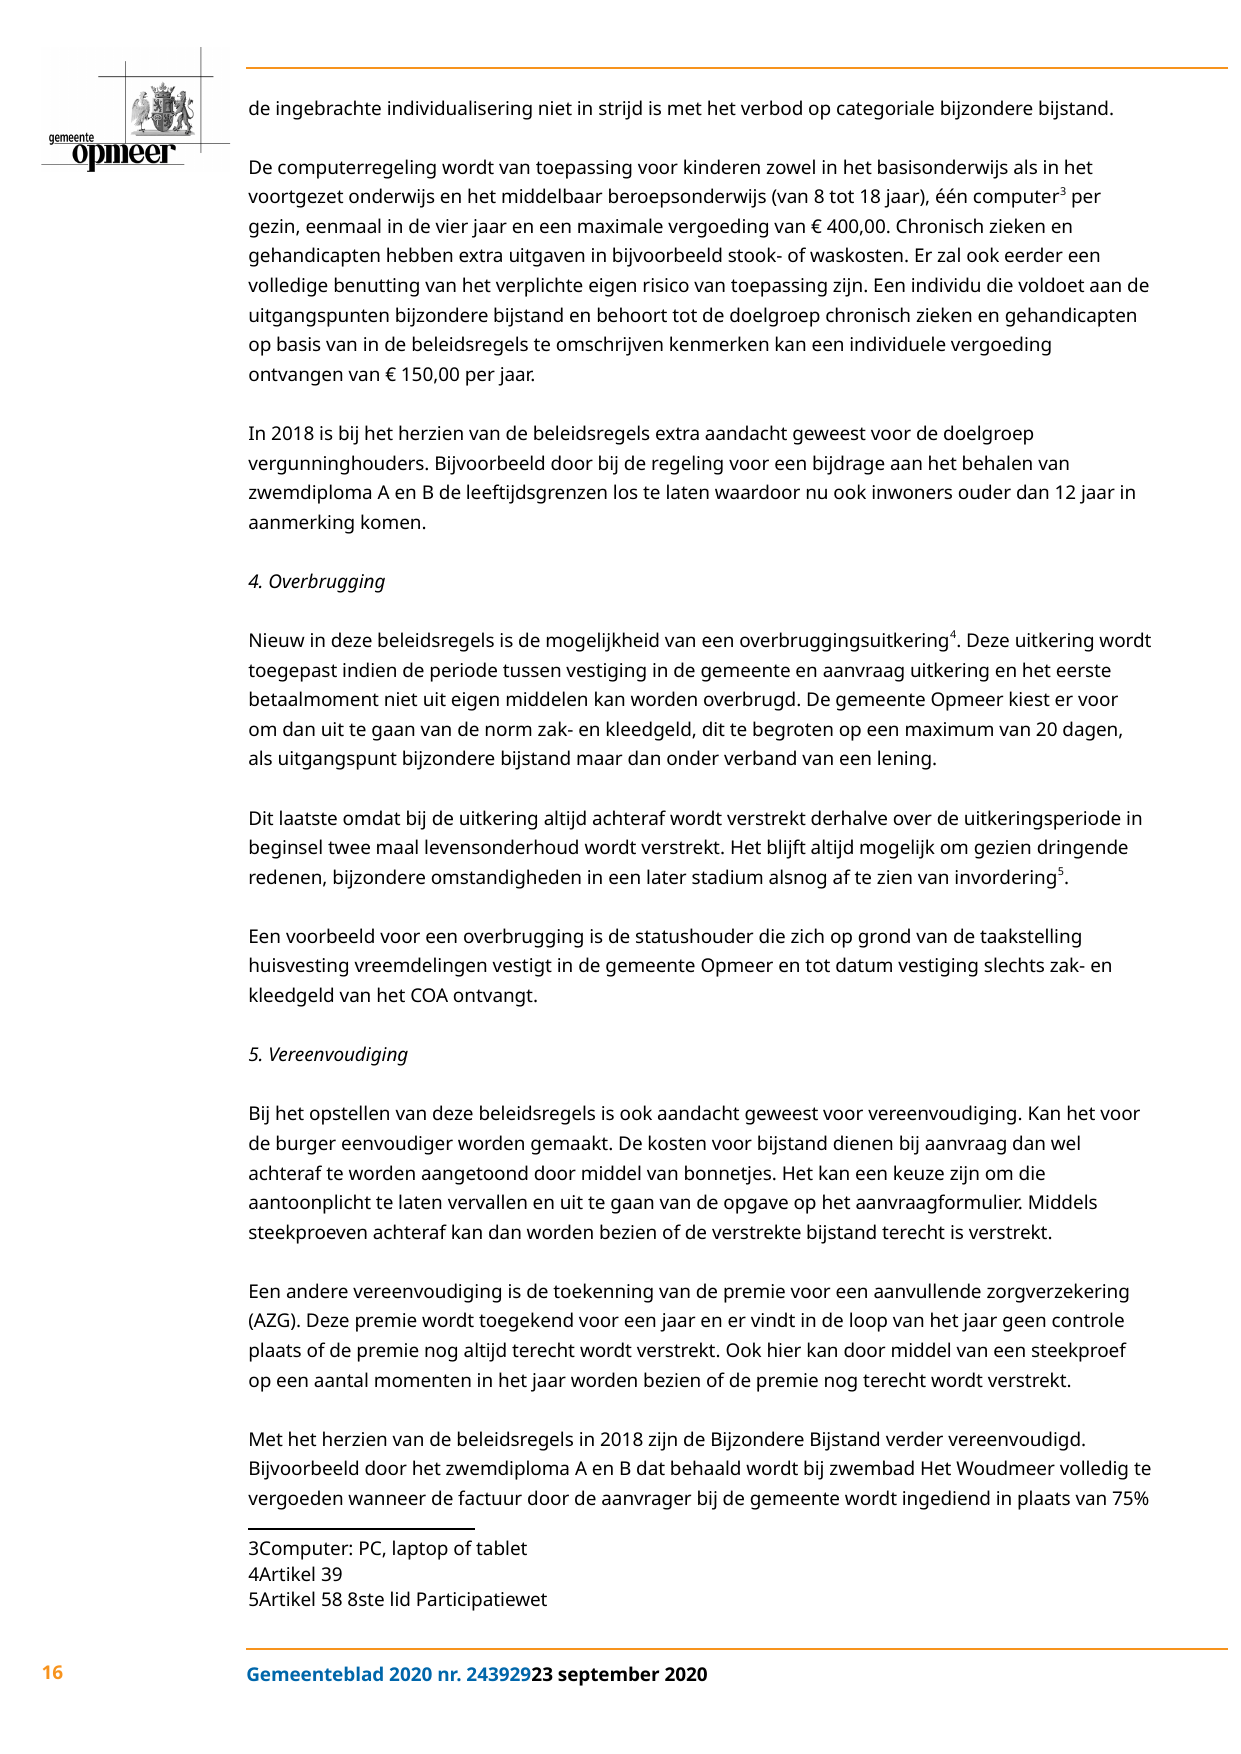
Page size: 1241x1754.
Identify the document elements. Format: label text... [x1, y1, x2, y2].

text In 2018 is bij het herzien van de beleidsregels extra aandacht geweest voor de doelgroep vergunninghouders. Bijvoorbeeld door bij de regeling voor een bijdrage aan het behalen van zwemdiploma A en B de leeftijdsgrenzen los te laten waardoor nu ook inwoners ouder dan 12 jaar in aanmerking komen. [248, 420, 1152, 535]
text De computerregeling wordt van toepassing voor kinderen zowel in het basisonderwijs als in het voortgezet onderwijs en het middelbaar beroepsonderwijs (van 8 tot 18 jaar), één computer per gezin, eenmaal in de vier jaar en een maximale vergoeding van € 400,00. Chronisch zieken en gehandicapten hebben extra uitgaven in bijvoorbeeld stook- of waskosten. Er zal ook eerder een volledige benutting van het verplichte eigen risico van toepassing zijn. Een individu die voldoet aan de uitgangspunten bijzondere bijstand en behoort tot de doelgroep chronisch zieken en gehandicapten op basis van in de beleidsregels te omschrijven kenmerken kan een individuele vergoeding ontvangen van € 150,00 per jaar. [248, 154, 1152, 387]
text Met het herzien van de beleidsregels in 2018 zijn de Bijzondere Bijstand verder vereenvoudigd. Bijvoorbeeld door het zwemdiploma A en B dat behaald wordt bij zwembad Het Woudmeer volledig te vergoeden wanneer de factuur door de aanvrager bij de gemeente wordt ingediend in plaats van 75% [248, 1426, 1152, 1511]
text Dit laatste omdat bij de uitkering altijd achteraf wordt verstrekt derhalve over de uitkeringsperiode in beginsel twee maal levensonderhoud wordt verstrekt. Het blijft altijd mogelijk om gezien dringende redenen, bijzondere omstandigheden in een later stadium alsnog af te zien van invordering. [248, 805, 1152, 890]
text Een voorbeeld voor een overbrugging is de statushouder die zich op grond van de taakstelling huisvesting vreemdelingen vestigt in de gemeente Opmeer en tot datum vestiging slechts zak- en kleedgeld van het COA ontvangt. [248, 923, 1152, 1008]
picture [41, 47, 231, 172]
text Artikel 39 [248, 1561, 1152, 1586]
text 4. Overbrugging [248, 568, 1152, 594]
text Een andere vereenvoudiging is de toekenning van de premie voor een aanvullende zorgverzekering (AZG). Deze premie wordt toegekend voor een jaar en er vindt in de loop van het jaar geen controle plaats of de premie nog altijd terecht wordt verstrekt. Ook hier kan door middel van een steekproef op een aantal momenten in het jaar worden bezien of de premie nog terecht wordt verstrekt. [248, 1278, 1152, 1393]
text Nieuw in deze beleidsregels is de mogelijkheid van een overbruggingsuitkering. Deze uitkering wordt toegepast indien de periode tussen vestiging in de gemeente en aanvraag uitkering en het eerste betaalmoment niet uit eigen middelen kan worden overbrugd. De gemeente Opmeer kiest er voor om dan uit te gaan van de norm zak- en kleedgeld, dit te begroten op een maximum van 20 dagen, als uitgangspunt bijzondere bijstand maar dan onder verband van een lening. [248, 627, 1152, 771]
text 5. Vereenvoudiging [248, 1041, 1152, 1067]
text de ingebrachte individualisering niet in strijd is met het verbod op categoriale bijzondere bijstand. [248, 95, 1152, 121]
text Artikel 58 8ste lid Participatiewet [248, 1586, 1152, 1612]
text Bij het opstellen van deze beleidsregels is ook aandacht geweest voor vereenvoudiging. Kan het voor de burger eenvoudiger worden gemaakt. De kosten voor bijstand dienen bij aanvraag dan wel achteraf te worden aangetoond door middel van bonnetjes. Het kan een keuze zijn om die aantoonplicht te laten vervallen en uit te gaan van de opgave op het aanvraagformulier. Middels steekproeven achteraf kan dan worden bezien of de verstrekte bijstand terecht is verstrekt. [248, 1101, 1152, 1245]
text Computer: PC, laptop of tablet [248, 1535, 1152, 1561]
